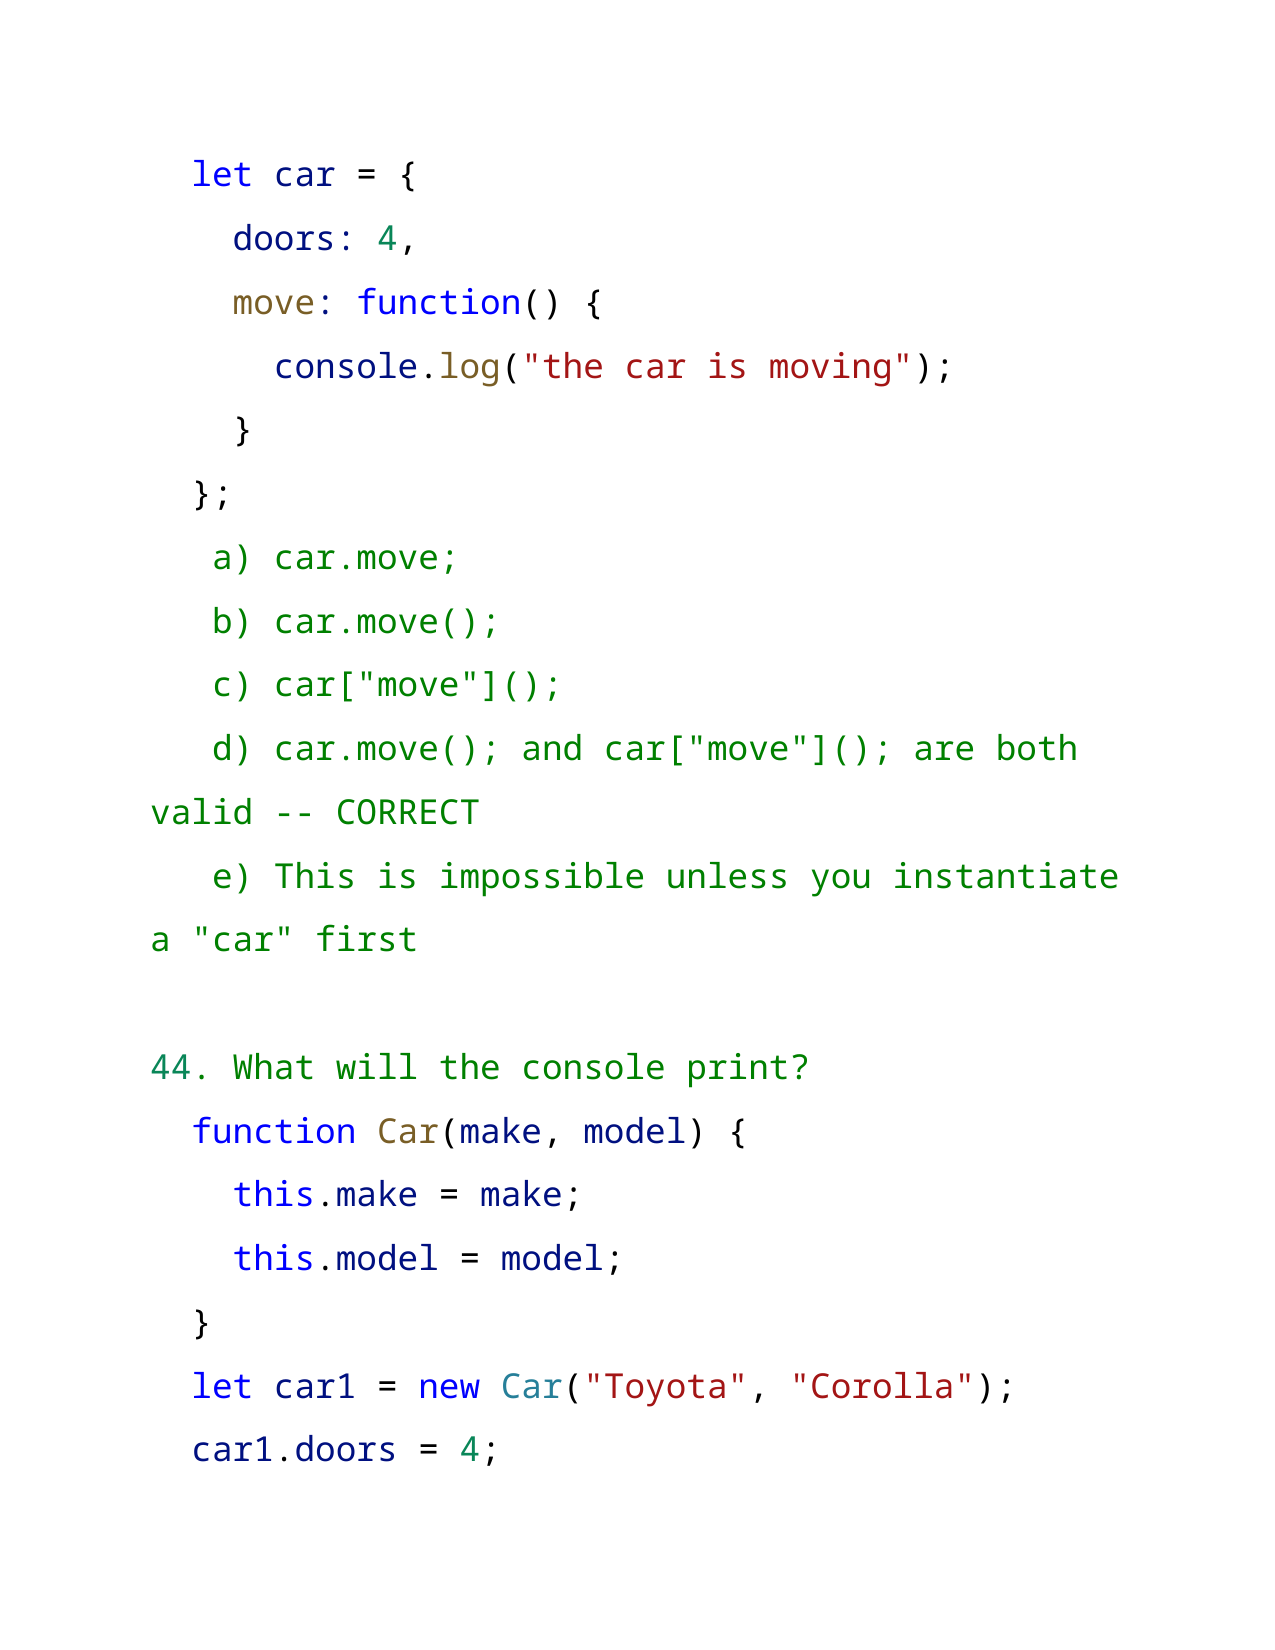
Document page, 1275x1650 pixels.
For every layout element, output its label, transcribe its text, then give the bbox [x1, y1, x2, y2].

text doors: 4, [150, 214, 1125, 261]
text console.log("the car is moving"); [150, 341, 1125, 388]
text move: function() { [150, 277, 1125, 324]
text } [150, 405, 1125, 452]
text }; [150, 469, 1125, 516]
text d) car.move(); and car["move"](); are both valid -- CORRECT [150, 724, 1125, 834]
text c) car["move"](); [150, 660, 1125, 707]
text a) car.move; [150, 532, 1125, 579]
text function Car(make, model) { [150, 1106, 1125, 1153]
text let car = { [150, 150, 1125, 197]
text this.model = model; [150, 1234, 1125, 1281]
text e) This is impossible unless you instantiate a "car" first [150, 851, 1125, 962]
text let car1 = new Car("Toyota", "Corolla"); [150, 1361, 1125, 1408]
text b) car.move(); [150, 596, 1125, 643]
text 44. What will the console print? [150, 1042, 1125, 1089]
text } [150, 1297, 1125, 1344]
text car1.doors = 4; [150, 1425, 1125, 1472]
text this.make = make; [150, 1170, 1125, 1217]
